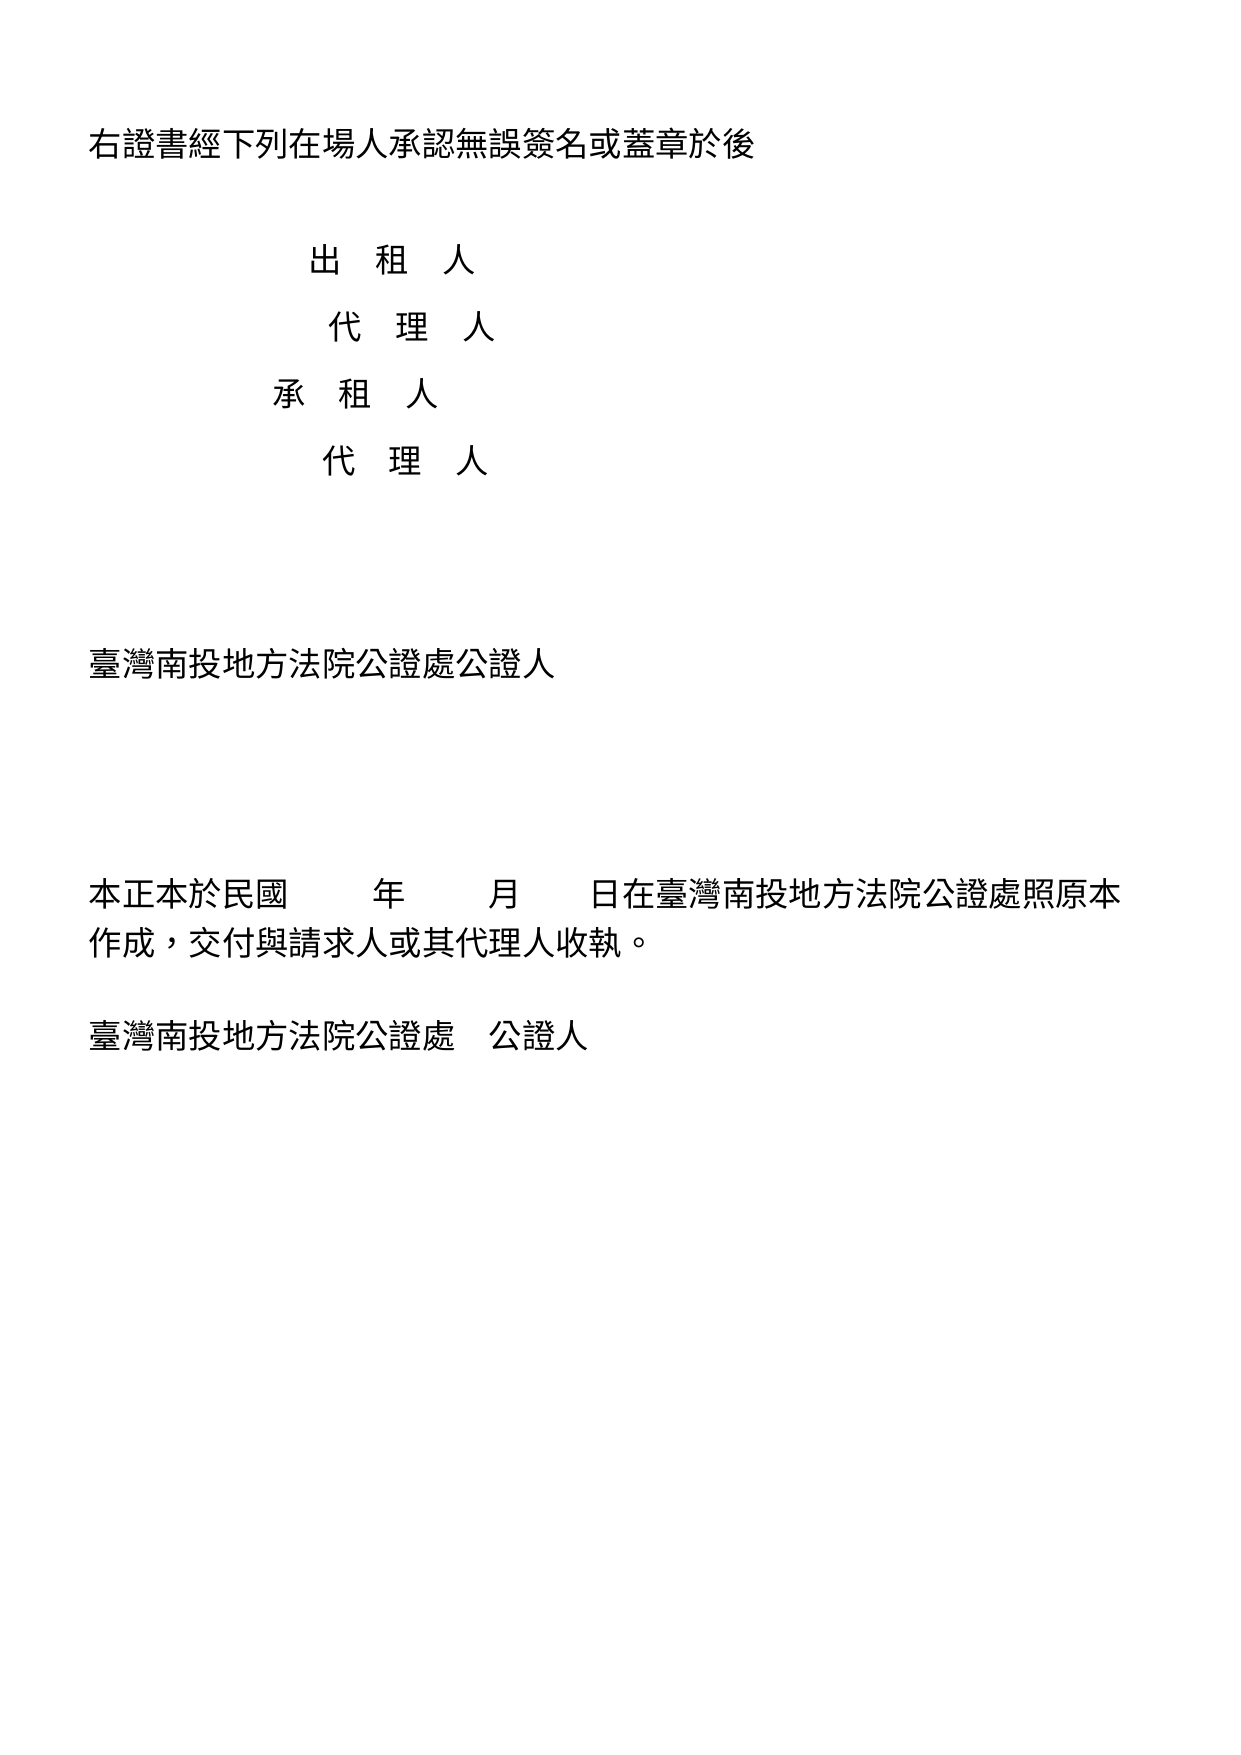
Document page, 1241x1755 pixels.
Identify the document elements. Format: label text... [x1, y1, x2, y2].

text 代 理 人 [89, 301, 1122, 349]
text 右證書經下列在場人承認無誤簽名或蓋章於後 [89, 118, 1122, 166]
text 出 租 人 [89, 234, 1122, 282]
text 臺灣南投地方法院公證處公證人 [89, 638, 1122, 686]
text 臺灣南投地方法院公證處 公證人 [89, 1010, 1122, 1058]
text 本正本於民國 年 月 日在臺灣南投地方法院公證處照原本作成，交付與請求人或其代理人收執。 [89, 868, 1122, 964]
text 承 租 人 [89, 368, 1122, 416]
text 代 理 人 [89, 435, 1122, 483]
